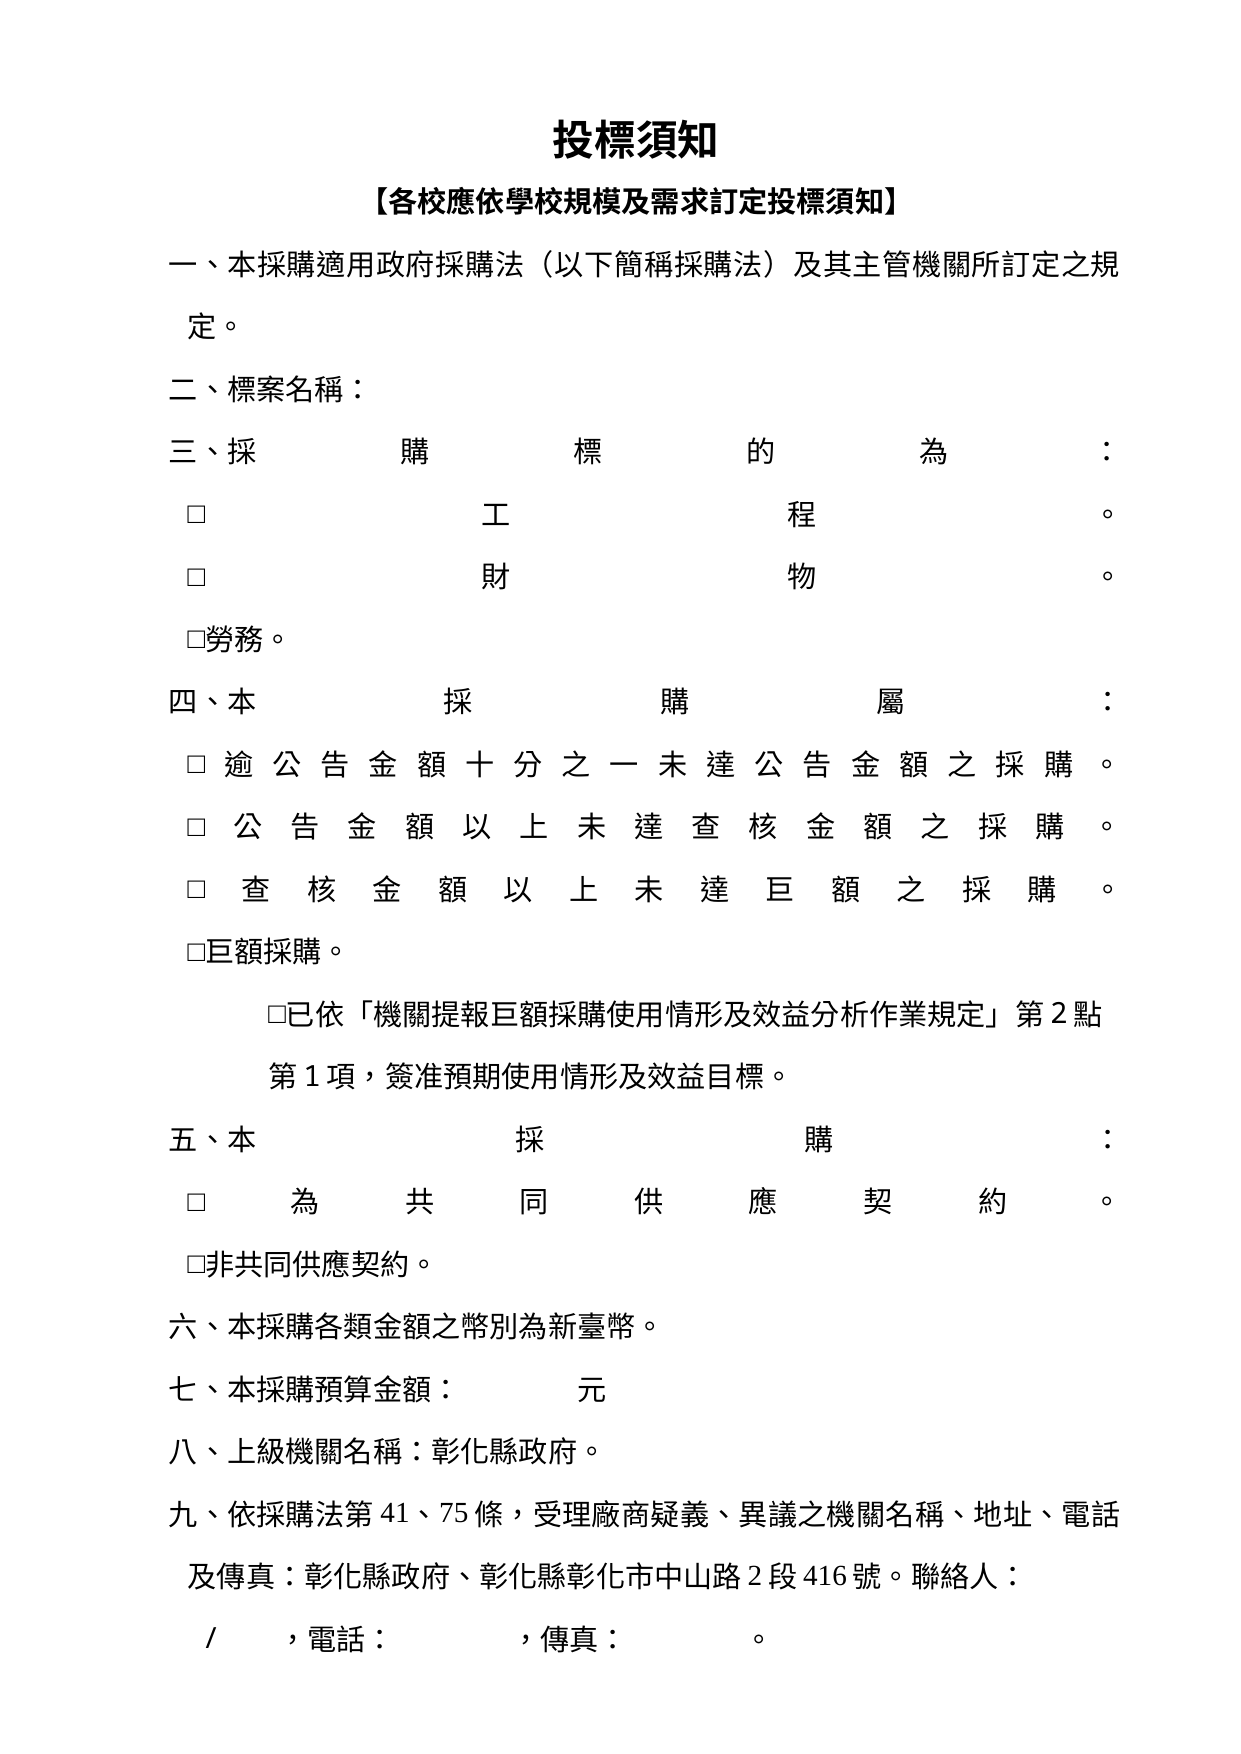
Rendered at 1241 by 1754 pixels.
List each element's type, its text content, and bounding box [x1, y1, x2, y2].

text □已依「機關提報巨額採購使用情形及效益分析作業規定」第2點第1項，簽准預期使用情形及效益目標。 [268, 971, 1122, 1096]
text 投標須知 [150, 96, 1122, 158]
subtitle 本採購預算金額： 元 [169, 1346, 1122, 1408]
subtitle 依採購法第41、75條，受理廠商疑義、異議之機關名稱、地址、電話及傳真：彰化縣政府、彰化縣彰化市中山路2段416號。聯絡人： / ，電話： ，傳真： 。 [169, 1471, 1122, 1658]
subtitle 本採購適用政府採購法（以下簡稱採購法）及其主管機關所訂定之規定。 [169, 221, 1122, 346]
subtitle 本採購： □為共同供應契約。 □非共同供應契約。 [169, 1096, 1122, 1283]
subtitle 採購標的為： □工程。 □財物。 □勞務。 [169, 408, 1122, 658]
subtitle 本採購各類金額之幣別為新臺幣。 [169, 1283, 1122, 1346]
text 【各校應依學校規模及需求訂定投標須知】 [150, 158, 1122, 221]
subtitle 本採購屬： □逾公告金額十分之一未達公告金額之採購。 □公告金額以上未達查核金額之採購。 □查核金額以上未達巨額之採購。 □巨額採購。 [169, 658, 1122, 971]
subtitle 標案名稱： [169, 346, 1122, 408]
subtitle 上級機關名稱：彰化縣政府。 [169, 1408, 1122, 1471]
